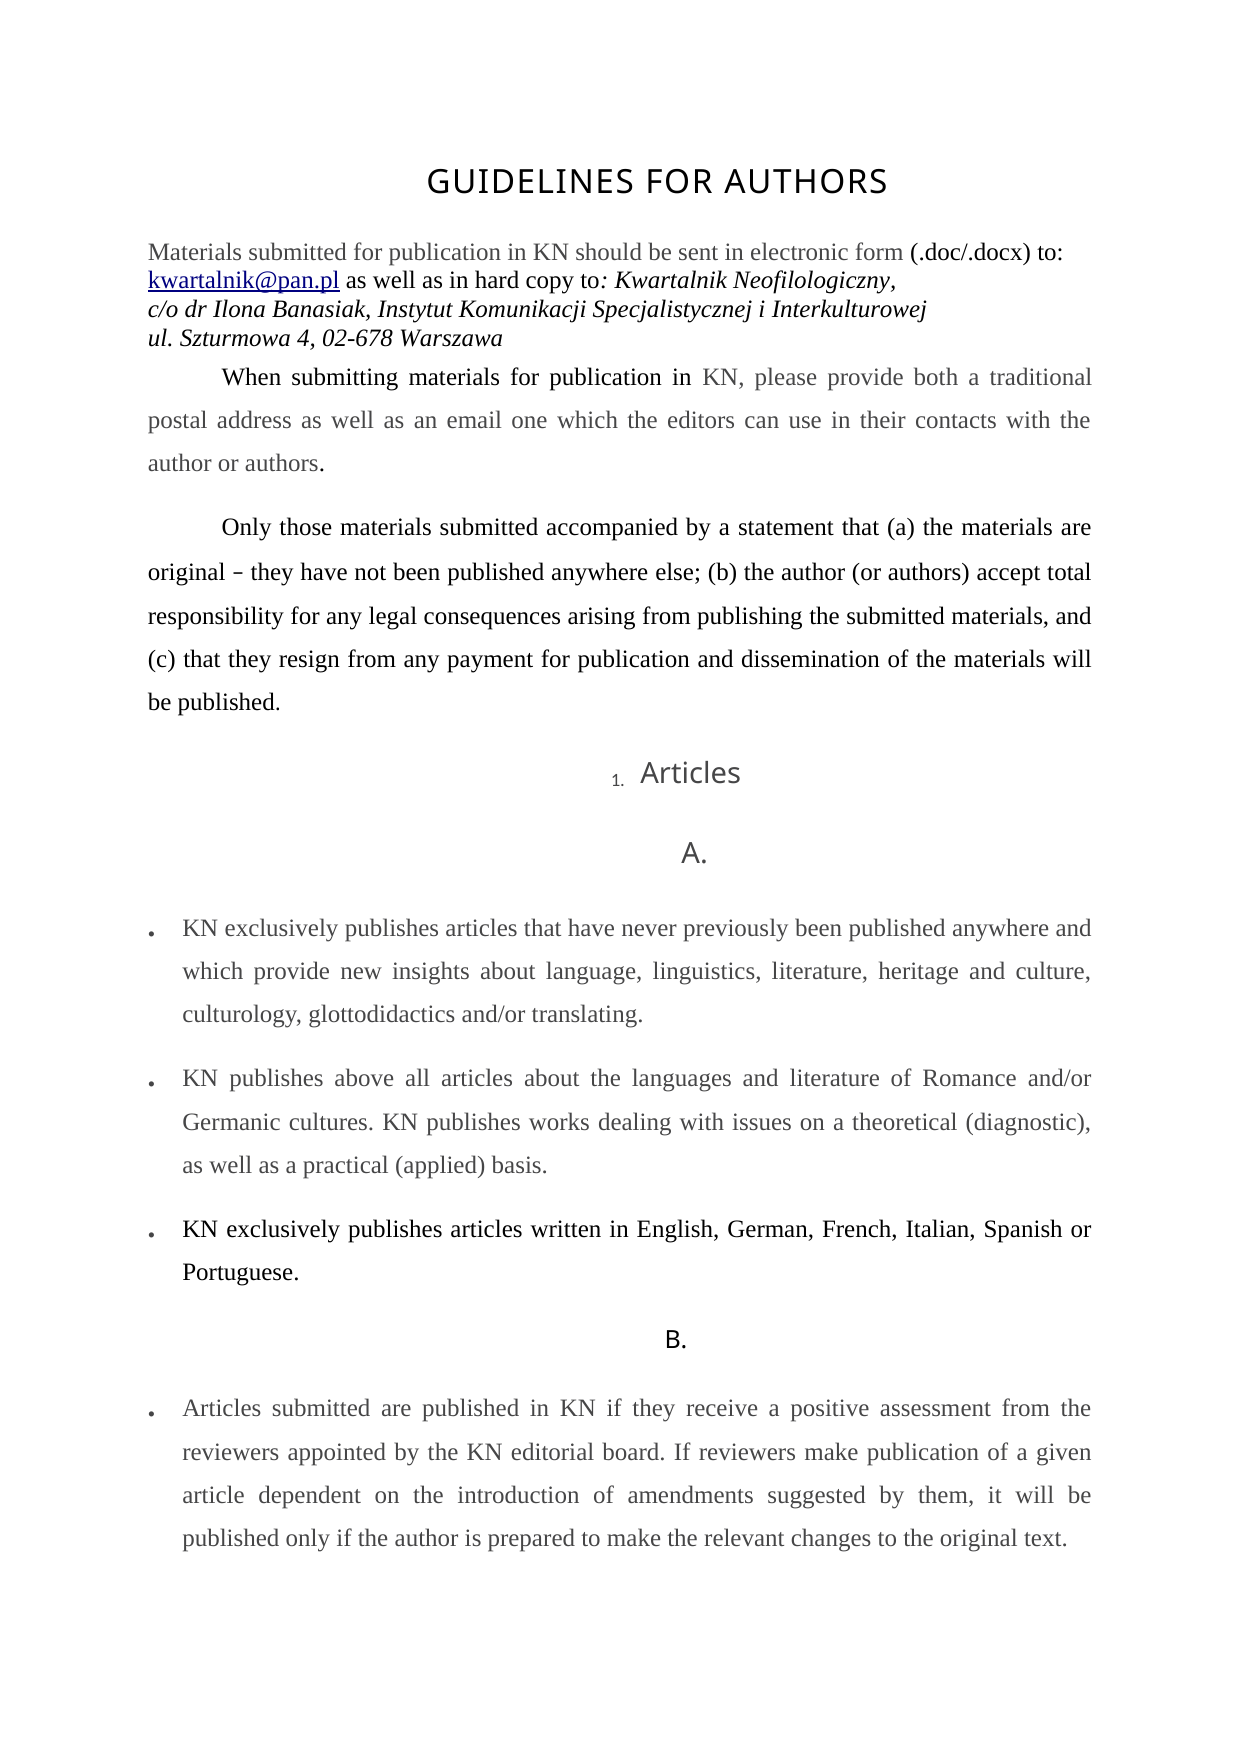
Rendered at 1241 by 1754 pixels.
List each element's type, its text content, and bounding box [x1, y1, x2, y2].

list KN publishes above all articles about the languages and literature of Romance and/or Germanic cultures. KN publishes works dealing with issues on a theoretical (diagnostic), as well as a practical (applied) basis. [148, 1063, 1093, 1179]
text ul. Szturmowa 4, 02-678 Warszawa [148, 323, 1093, 352]
text A. [296, 833, 1093, 872]
text When submitting materials for publication in KN, please provide both a traditional postal address as well as an email one which the editors can use in their contacts with the author or authors. [148, 362, 1093, 477]
list KN exclusively publishes articles that have never previously been published anywhere and which provide new insights about language, linguistics, literature, heritage and culture, culturology, glottodidactics and/or translating. [148, 913, 1093, 1028]
text c/o dr Ilona Banasiak, Instytut Komunikacji Specjalistycznej i Interkulturowej [148, 294, 1093, 323]
list Articles [259, 752, 1093, 792]
list KN exclusively publishes articles written in English, German, French, Italian, Spanish or Portuguese. [148, 1214, 1093, 1286]
subtitle GUIDELINES FOR AUTHORS [148, 158, 1093, 203]
text Materials submitted for publication in KN should be sent in electronic form (.doc/.docx) to: kwartalnik@pan.pl as well as in hard copy to: Kwartalnik Neofilologiczny, [148, 237, 1093, 294]
text B. [259, 1321, 1093, 1355]
list Articles submitted are published in KN if they receive a positive assessment from the reviewers appointed by the KN editorial board. If reviewers make publication of a given article dependent on the introduction of amendments suggested by them, it will be published only if the author is prepared to make the relevant changes to the original text. [148, 1393, 1093, 1552]
text Only those materials submitted accompanied by a statement that (a) the materials are original – they have not been published anywhere else; (b) the author (or authors) accept total responsibility for any legal consequences arising from publishing the submitted materials, and (c) that they resign from any payment for publication and dissemination of the materials will be published. [148, 512, 1093, 717]
